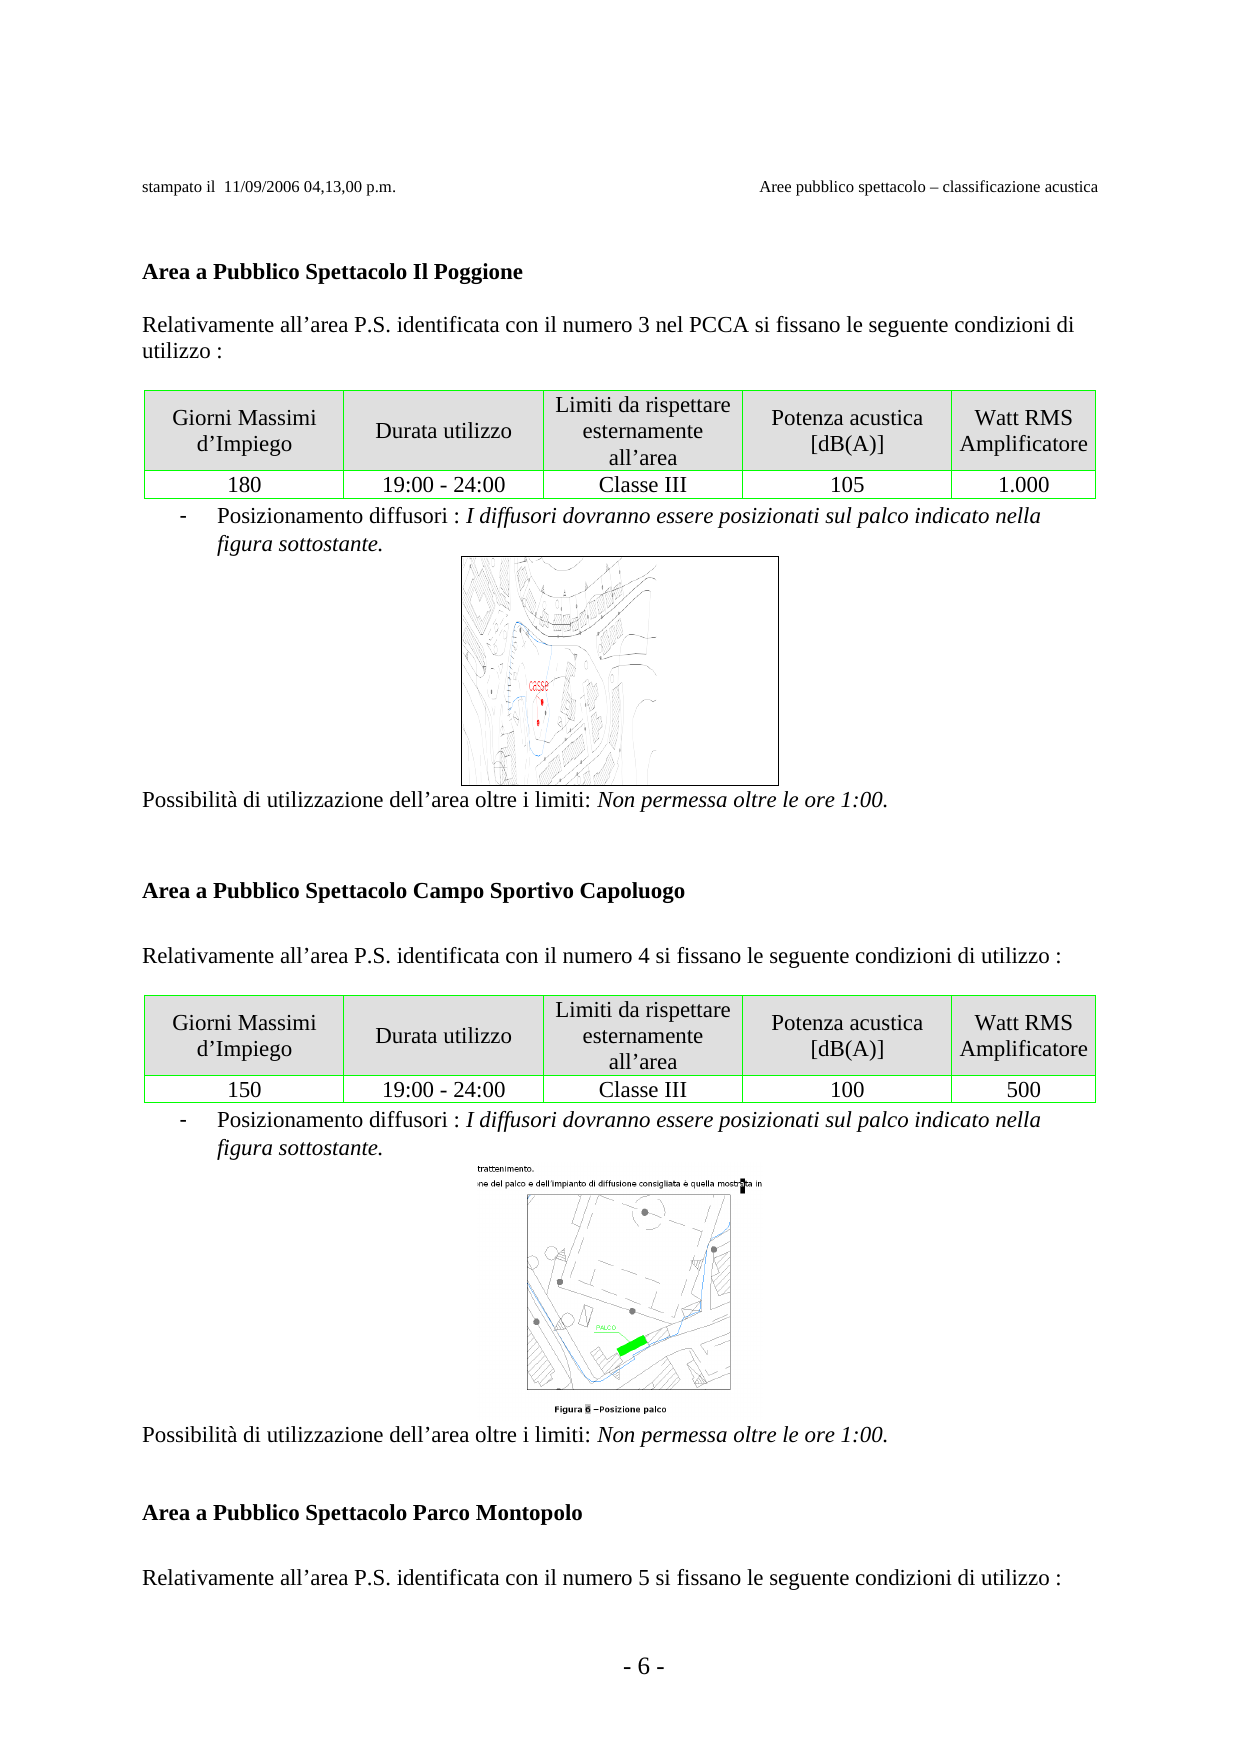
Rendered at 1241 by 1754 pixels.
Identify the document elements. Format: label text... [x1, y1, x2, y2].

text Relativamente all’area P.S. identificata con il numero 4 si fissano le seguente condizioni di utilizzo : [142, 942, 1098, 968]
text Relativamente all’area P.S. identificata con il numero 3 nel PCCA si fissano le seguente condizioni di utilizzo : [142, 311, 1098, 363]
table_cell 180 [145, 471, 343, 497]
table_cell Classe III [544, 471, 742, 497]
table_header Watt RMS Amplificatore [952, 996, 1095, 1075]
table_header Limiti da rispettare esternamente all’area [544, 996, 742, 1075]
table_header Durata utilizzo [344, 391, 543, 470]
table_header Giorni Massimi d’Impiego [145, 996, 343, 1075]
subtitle Area a Pubblico Spettacolo Campo Sportivo Capoluogo [142, 877, 1098, 903]
text Relativamente all’area P.S. identificata con il numero 5 si fissano le seguente condizioni di utilizzo : [142, 1564, 1098, 1591]
table_cell Classe III [544, 1076, 742, 1102]
list Posizionamento diffusori : I diffusori dovranno essere posizionati sul palco indicato nella figura sottostante. [179, 498, 1098, 556]
picture [477, 1162, 763, 1421]
list Posizionamento diffusori : I diffusori dovranno essere posizionati sul palco indicato nella figura sottostante. [179, 1103, 1098, 1161]
table_cell 500 [952, 1076, 1095, 1102]
table_cell 100 [743, 1076, 951, 1102]
table_header Potenza acustica [dB(A)] [743, 996, 951, 1075]
subtitle Area a Pubblico Spettacolo Parco Montopolo [142, 1499, 1098, 1526]
table_header Limiti da rispettare esternamente all’area [544, 391, 742, 470]
table_header Potenza acustica [dB(A)] [743, 391, 951, 470]
text Possibilità di utilizzazione dell’area oltre i limiti: Non permessa oltre le ore 1:00. [142, 786, 1098, 813]
table_header Watt RMS Amplificatore [952, 391, 1095, 470]
table_cell 150 [145, 1076, 343, 1102]
table_cell 19:00 - 24:00 [344, 1076, 543, 1102]
table_cell 19:00 - 24:00 [344, 471, 543, 497]
table_header Durata utilizzo [344, 996, 543, 1075]
table_cell 1.000 [952, 471, 1095, 497]
text Possibilità di utilizzazione dell’area oltre i limiti: Non permessa oltre le ore 1:00. [142, 1422, 1098, 1448]
table_cell 105 [743, 471, 951, 497]
table_header Giorni Massimi d’Impiego [145, 391, 343, 470]
subtitle Area a Pubblico Spettacolo Il Poggione [142, 258, 1098, 284]
